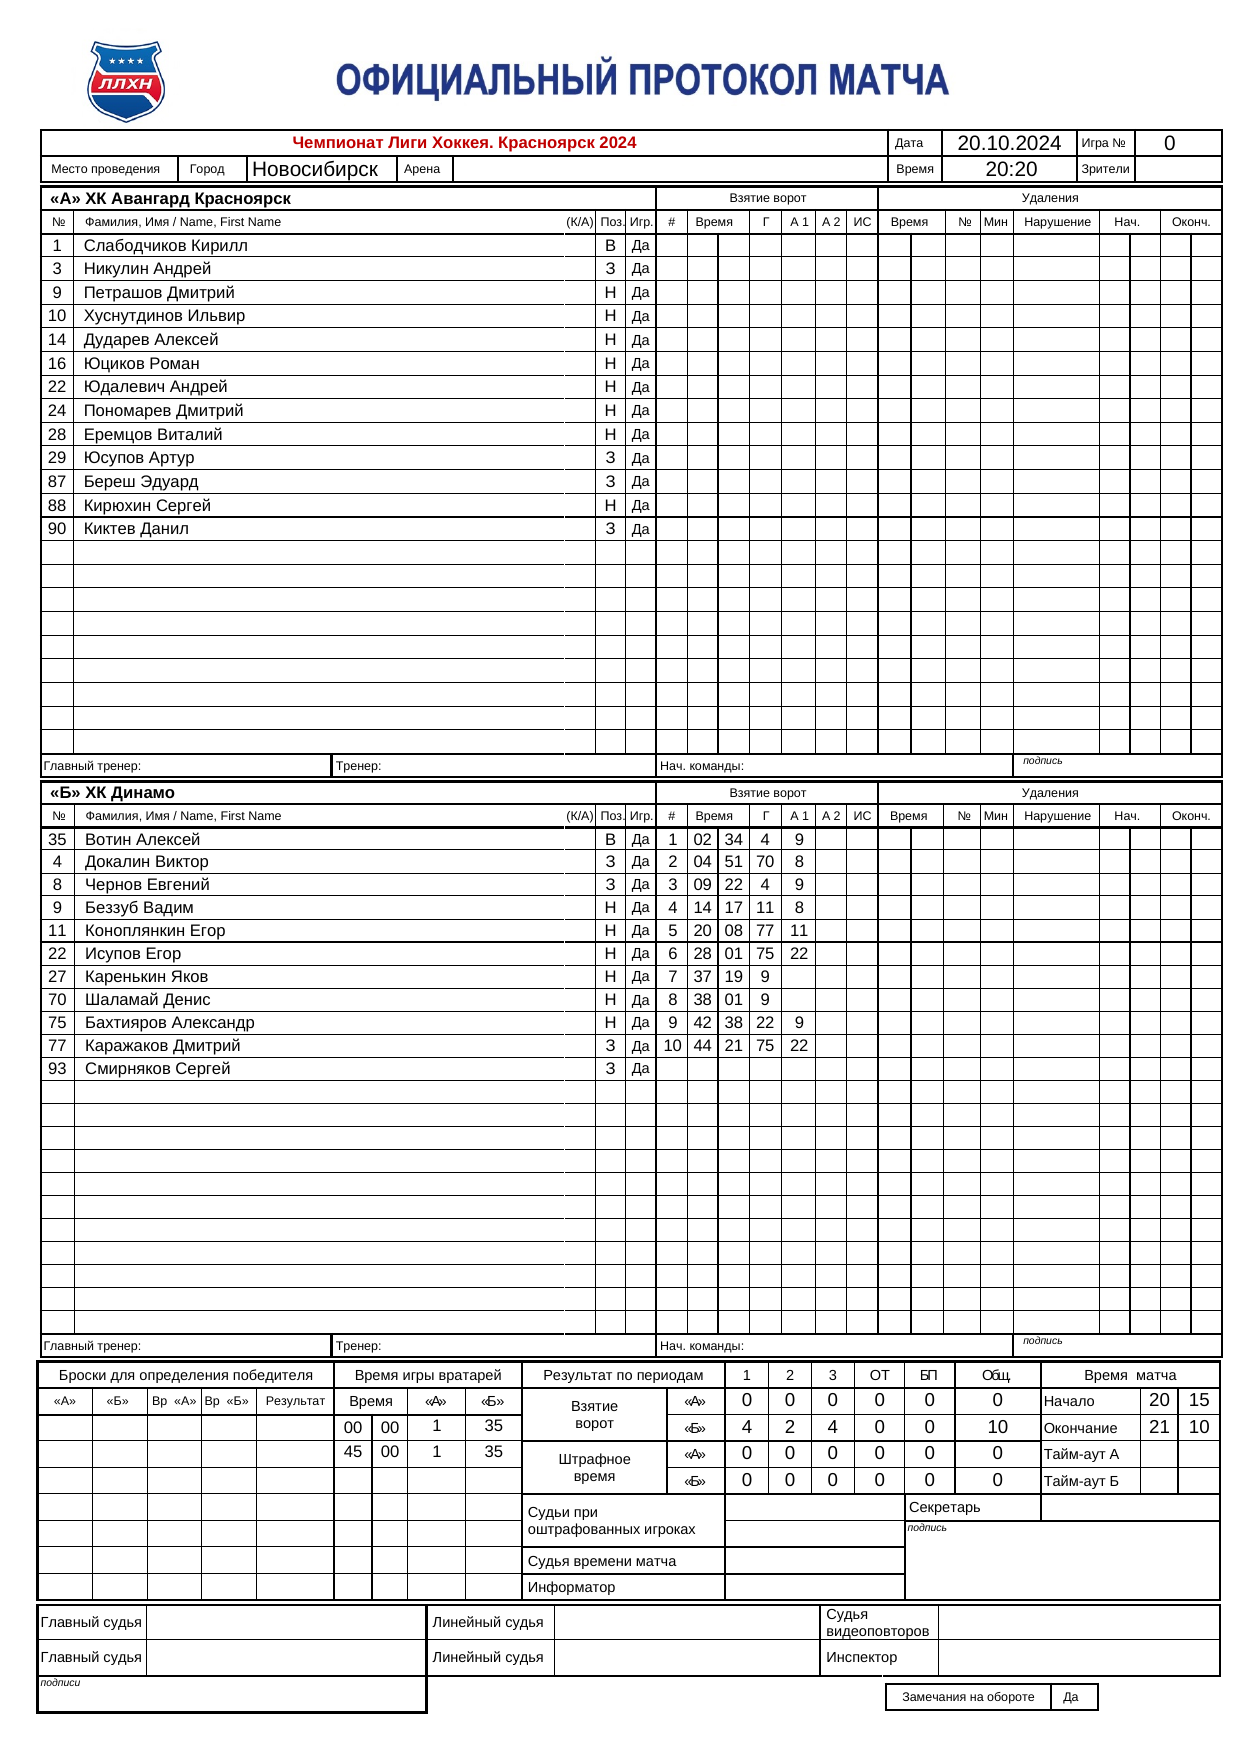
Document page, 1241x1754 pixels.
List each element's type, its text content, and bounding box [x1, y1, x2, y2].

table_cell [719, 1104, 749, 1126]
table_cell [1131, 920, 1160, 941]
table_cell [596, 1288, 625, 1310]
table_cell [1014, 989, 1099, 1011]
table_cell [782, 1127, 815, 1149]
table_cell [981, 541, 1013, 564]
table_cell 35 [466, 1441, 521, 1467]
table_cell [202, 1547, 256, 1573]
table_cell 42 [688, 1012, 717, 1033]
table_cell 11 [782, 920, 815, 941]
table_cell [1131, 896, 1160, 918]
table_cell [816, 612, 846, 634]
table_cell [719, 1081, 749, 1103]
table_cell [42, 1219, 74, 1241]
table_cell [373, 1574, 407, 1599]
table_cell [1192, 966, 1221, 987]
table_cell [750, 352, 781, 374]
table_cell [1100, 1104, 1129, 1126]
table_cell 9 [657, 1012, 687, 1033]
table_cell Взятие ворот [523, 1389, 666, 1440]
table_cell 77 [42, 1035, 74, 1057]
table_cell [657, 541, 687, 564]
table_cell [1014, 1288, 1099, 1310]
table_cell [1100, 352, 1129, 374]
table_cell [879, 1035, 910, 1057]
table_cell [565, 305, 595, 327]
table_cell [879, 1265, 910, 1287]
table_cell [879, 1081, 910, 1103]
table_cell [782, 1288, 815, 1310]
table_cell Новосибирск [248, 157, 396, 181]
table_cell Никулин Андрей [74, 257, 564, 280]
table_cell № [944, 805, 980, 826]
table_cell [944, 1104, 980, 1126]
table_cell [565, 1173, 595, 1195]
table_cell [1131, 829, 1160, 849]
table_cell Время [879, 805, 943, 826]
table_cell [1014, 612, 1099, 634]
table_cell [782, 966, 815, 987]
table_cell [981, 850, 1013, 872]
table_cell [847, 1058, 877, 1079]
table_cell [1014, 1311, 1099, 1333]
table_cell [847, 730, 877, 753]
table_cell 0 [905, 1389, 954, 1413]
table_cell [1100, 235, 1129, 256]
table_cell [42, 1196, 74, 1218]
table_cell 93 [42, 1058, 74, 1079]
table_cell [1100, 612, 1129, 634]
table_cell 0 [812, 1389, 854, 1413]
table_cell 10 [657, 1035, 687, 1057]
table_cell [847, 943, 877, 964]
table_cell [816, 281, 846, 303]
table_cell [719, 470, 749, 493]
table_cell [1100, 829, 1129, 849]
table_cell [626, 1242, 655, 1264]
table_cell [1161, 1104, 1190, 1126]
table_header Время игры вратарей [335, 1363, 521, 1387]
table_cell 4 [657, 896, 687, 918]
table_cell (К/А) [565, 211, 595, 233]
table_cell [1014, 399, 1099, 422]
table_cell [596, 1311, 625, 1333]
table_cell [1014, 896, 1099, 918]
table_cell [1131, 588, 1160, 611]
table_cell [688, 707, 717, 729]
table_cell [750, 1219, 781, 1241]
table_cell [1131, 541, 1160, 564]
table_cell Нарушение [1014, 211, 1099, 233]
table_cell [719, 518, 749, 540]
table_cell 9 [750, 966, 781, 987]
table_cell [1131, 874, 1160, 895]
table_cell [912, 1219, 943, 1241]
table_cell Да [626, 446, 655, 469]
table_cell [782, 1104, 815, 1126]
table_cell [1014, 588, 1099, 611]
table_cell [750, 588, 781, 611]
table_cell Юциков Роман [74, 352, 564, 374]
table_header Удаления [879, 188, 1221, 209]
table_cell [816, 1127, 846, 1149]
table_cell [816, 829, 846, 849]
table_cell [626, 636, 655, 658]
table_cell [1192, 518, 1221, 540]
table_cell [912, 281, 945, 303]
table_cell [847, 989, 877, 1011]
table_cell 8 [782, 896, 815, 918]
table_cell [1131, 1035, 1160, 1057]
table_cell [816, 989, 846, 1011]
table_cell [1014, 1081, 1099, 1103]
table_cell [39, 1521, 92, 1546]
table_cell [93, 1574, 147, 1599]
table_cell Да [626, 423, 655, 445]
table_cell [1161, 874, 1190, 895]
table_cell [93, 1416, 147, 1440]
table_cell [147, 1640, 425, 1675]
table_cell 7 [657, 966, 687, 987]
table_cell [626, 1127, 655, 1149]
table_cell 28 [688, 943, 717, 964]
table_cell [688, 636, 717, 658]
table_cell [74, 683, 564, 706]
table_cell Нач. [1100, 211, 1160, 233]
table_cell [719, 1127, 749, 1149]
table_cell [1192, 257, 1221, 280]
table_cell [782, 989, 815, 1011]
table_cell [688, 1265, 717, 1287]
table_cell Мин [981, 805, 1013, 826]
table_cell [565, 328, 595, 351]
table_cell [847, 683, 877, 706]
table_cell [1100, 1242, 1129, 1264]
table_cell Нач. команды: [657, 1335, 1012, 1356]
table_cell [981, 896, 1013, 918]
table_cell [912, 1242, 943, 1264]
table_cell [42, 565, 73, 587]
table_header Игра № [1078, 131, 1134, 155]
table_cell № [42, 805, 74, 826]
table_cell Тренер: [333, 1335, 655, 1356]
table_cell [944, 943, 980, 964]
table_cell [657, 446, 687, 469]
table_cell [1192, 1104, 1221, 1126]
table_cell [688, 257, 717, 280]
table_cell [454, 157, 887, 181]
table_cell [565, 494, 595, 516]
table_cell [42, 1127, 74, 1149]
table_cell [688, 352, 717, 374]
table_cell [847, 446, 877, 469]
table_cell [750, 1196, 781, 1218]
table_cell 9 [42, 896, 74, 918]
table_cell [816, 1012, 846, 1033]
table_cell Линейный судья [428, 1640, 554, 1675]
table_cell [1131, 707, 1160, 729]
table_cell [596, 1127, 625, 1149]
table_cell [719, 1058, 749, 1079]
table_cell [782, 494, 815, 516]
table_cell [879, 470, 910, 493]
table_cell [816, 1035, 846, 1057]
table_cell А 1 [782, 805, 815, 826]
table_header 2 [769, 1363, 811, 1387]
table_cell [626, 541, 655, 564]
table_cell 2 [657, 850, 687, 872]
table_cell [946, 588, 980, 611]
table_cell [847, 966, 877, 987]
table_cell [912, 1012, 943, 1033]
table_cell [1131, 235, 1160, 256]
table_cell [981, 1058, 1013, 1079]
table_cell Н [596, 896, 625, 918]
table_cell [981, 874, 1013, 895]
table_cell [1161, 1150, 1190, 1172]
table_cell [1131, 1081, 1160, 1103]
table_cell [782, 328, 815, 351]
table_cell Кирюхин Сергей [74, 494, 564, 516]
table_cell 20 [688, 920, 717, 941]
table_cell [1014, 305, 1099, 327]
table_cell [1161, 1242, 1190, 1264]
table_cell 75 [750, 943, 781, 964]
table_cell [782, 707, 815, 729]
table_cell [719, 1311, 749, 1333]
table_cell Да [626, 305, 655, 327]
table_cell 4 [726, 1415, 768, 1440]
table_cell [42, 1242, 74, 1264]
table_cell [565, 989, 595, 1011]
table_cell [912, 612, 945, 634]
table_cell Н [596, 494, 625, 516]
table_cell [847, 1288, 877, 1310]
table_cell Главный судья [39, 1640, 146, 1675]
table_cell [847, 565, 877, 587]
table_cell [1100, 1035, 1129, 1057]
table_cell [912, 707, 945, 729]
table_cell [626, 1173, 655, 1195]
table_cell [1131, 943, 1160, 964]
table_cell [1192, 659, 1221, 682]
table_cell [816, 943, 846, 964]
table_cell [596, 636, 625, 658]
table_cell Да [626, 470, 655, 493]
table_cell 0 [956, 1389, 1040, 1413]
table_cell Н [596, 423, 625, 445]
table_cell Да [626, 399, 655, 422]
table_cell [782, 376, 815, 398]
table_cell Начало [1042, 1389, 1140, 1413]
table_cell [981, 423, 1013, 445]
table_cell Да [626, 874, 655, 895]
table_cell [688, 1311, 717, 1333]
table_cell [565, 920, 595, 941]
table_cell [1192, 612, 1221, 634]
table_cell 29 [42, 446, 73, 469]
table_cell З [596, 874, 625, 895]
table_cell [688, 470, 717, 493]
table_cell [981, 920, 1013, 941]
table_header 3 [812, 1363, 854, 1387]
table_cell Да [626, 1035, 655, 1057]
table_cell 20 [1141, 1389, 1177, 1413]
table_cell [944, 1127, 980, 1149]
table_cell [782, 612, 815, 634]
table_cell [847, 257, 877, 280]
table_cell [944, 1311, 980, 1333]
table_cell [946, 659, 980, 682]
table_cell [816, 352, 846, 374]
table_cell [879, 541, 910, 564]
table_cell Беззуб Вадим [75, 896, 564, 918]
table_cell [912, 1265, 943, 1287]
table_cell [657, 1127, 687, 1149]
table_cell [1100, 376, 1129, 398]
table_cell [75, 1104, 564, 1126]
table_cell Коноплянкин Егор [75, 920, 564, 941]
table_cell [879, 1288, 910, 1310]
table_cell Да [626, 518, 655, 540]
table_cell 88 [42, 494, 73, 516]
table_cell [816, 730, 846, 753]
table_cell Бахтияров Александр [75, 1012, 564, 1033]
table_header Да [1052, 1685, 1097, 1709]
table_cell [39, 1416, 92, 1440]
table_cell [1141, 1468, 1177, 1493]
table_cell [981, 399, 1013, 422]
table_cell [42, 659, 73, 682]
table_cell [981, 829, 1013, 849]
table_cell [726, 1548, 904, 1573]
table_cell [912, 943, 943, 964]
table_cell Оконч. [1161, 805, 1221, 826]
table_cell [565, 399, 595, 422]
table_cell [944, 1288, 980, 1310]
table_cell [75, 1288, 564, 1310]
table_cell [782, 257, 815, 280]
table_cell Н [596, 352, 625, 374]
table_cell [782, 659, 815, 682]
table_header Время матча [1042, 1363, 1219, 1387]
table_cell [847, 1173, 877, 1195]
table_cell [657, 235, 687, 256]
table_cell [946, 612, 980, 634]
table_cell [946, 707, 980, 729]
table_cell [944, 1150, 980, 1172]
table_cell В [596, 829, 625, 849]
table_cell [657, 730, 687, 753]
table_cell [912, 1104, 943, 1126]
table_header Общ. [956, 1363, 1040, 1387]
table_cell 01 [719, 989, 749, 1011]
table_cell [726, 1521, 904, 1546]
table_cell [1100, 874, 1129, 895]
table_cell [565, 707, 595, 729]
table_cell [148, 1547, 201, 1573]
table_cell [981, 707, 1013, 729]
table_cell Исупов Егор [75, 943, 564, 964]
table_cell Хуснутдинов Ильвир [74, 305, 564, 327]
table_cell [750, 565, 781, 587]
table_cell [257, 1494, 333, 1520]
table_cell «Б» [668, 1468, 724, 1493]
table_cell [1100, 707, 1129, 729]
table_cell [879, 352, 910, 374]
table_cell Нач. команды: [657, 755, 1012, 776]
table_cell Каражаков Дмитрий [75, 1035, 564, 1057]
table_cell [1161, 235, 1190, 256]
table_cell Да [626, 920, 655, 941]
table_cell [1192, 850, 1221, 872]
table_cell [1131, 683, 1160, 706]
table_cell [657, 636, 687, 658]
table_cell [257, 1416, 333, 1440]
table_cell [565, 896, 595, 918]
table_cell [782, 470, 815, 493]
table_cell [565, 446, 595, 469]
table_cell [981, 1311, 1013, 1333]
table_cell 1 [42, 235, 73, 256]
table_cell Вр «А» [148, 1389, 201, 1413]
table_cell 6 [657, 943, 687, 964]
table_cell [946, 352, 980, 374]
table_cell [816, 1173, 846, 1195]
table_cell Да [626, 235, 655, 256]
table_cell [816, 1311, 846, 1333]
table_cell [946, 328, 980, 351]
table_cell 22 [782, 1035, 815, 1057]
table_cell 11 [42, 920, 74, 941]
table_cell [42, 588, 73, 611]
table_cell [816, 565, 846, 587]
table_cell Время [688, 805, 749, 826]
table_cell [981, 1035, 1013, 1057]
table_cell 0 [726, 1468, 768, 1493]
table_cell [1100, 423, 1129, 445]
table_cell [1014, 328, 1099, 351]
table_cell [879, 989, 910, 1011]
table_cell [1100, 659, 1129, 682]
table_cell [596, 659, 625, 682]
table_cell Н [596, 1012, 625, 1033]
table_cell [1100, 588, 1129, 611]
table_cell [1192, 636, 1221, 658]
table_cell Да [626, 257, 655, 280]
table_cell [42, 707, 73, 729]
table_cell [148, 1521, 201, 1546]
table_cell Игр. [626, 211, 655, 233]
table_cell [1014, 541, 1099, 564]
table_cell [626, 730, 655, 753]
table_cell [912, 659, 945, 682]
table_header «А» ХК Авангард Красноярск [42, 188, 655, 209]
table_cell [946, 565, 980, 587]
table_cell Н [596, 281, 625, 303]
table_cell Окончание [1042, 1415, 1140, 1440]
table_cell [1131, 1150, 1160, 1172]
table_cell [1014, 1035, 1099, 1057]
table_cell 8 [657, 989, 687, 1011]
table_cell [1161, 850, 1190, 872]
table_cell [981, 1219, 1013, 1241]
table_cell (К/А) [565, 805, 595, 826]
table_cell 04 [688, 850, 717, 872]
table_cell [1161, 399, 1190, 422]
table_cell [912, 257, 945, 280]
table_cell [719, 1196, 749, 1218]
table_cell А 2 [816, 211, 846, 233]
table_cell [1100, 446, 1129, 469]
table_cell [912, 1035, 943, 1057]
table_cell [944, 966, 980, 987]
table_cell [1161, 920, 1190, 941]
table_cell [1192, 943, 1221, 964]
table_cell [719, 541, 749, 564]
table_cell [719, 257, 749, 280]
table_cell [657, 1196, 687, 1218]
table_cell 0 [769, 1442, 811, 1467]
table_cell [688, 683, 717, 706]
table_cell [1161, 943, 1190, 964]
table_cell [596, 1081, 625, 1103]
table_cell [39, 1468, 92, 1493]
table_cell [1100, 989, 1129, 1011]
table_cell [657, 1173, 687, 1195]
table_cell [335, 1494, 371, 1520]
table_cell [847, 541, 877, 564]
table_cell подпись [1014, 1335, 1221, 1356]
table_cell [879, 518, 910, 540]
table_cell [782, 1081, 815, 1103]
table_cell [565, 423, 595, 445]
table_cell [946, 518, 980, 540]
table_cell [879, 1058, 910, 1079]
table_cell [1131, 1058, 1160, 1079]
table_cell 00 [373, 1441, 407, 1467]
table_cell [688, 1196, 717, 1218]
table_cell [1100, 850, 1129, 872]
table_cell [1131, 1196, 1160, 1218]
table_cell [944, 1173, 980, 1195]
table_cell подпись [906, 1522, 1219, 1599]
table_cell Пономарев Дмитрий [74, 399, 564, 422]
table_cell [1100, 470, 1129, 493]
table_cell [816, 494, 846, 516]
table_cell [816, 966, 846, 987]
table_cell Штрафное время [523, 1442, 666, 1493]
table_cell Поз. [596, 211, 625, 233]
table_cell Результат [257, 1389, 333, 1413]
table_cell Да [626, 1012, 655, 1033]
table_cell [688, 305, 717, 327]
table_cell [202, 1494, 256, 1520]
table_cell [565, 352, 595, 374]
table_cell [565, 1196, 595, 1218]
table_cell [719, 659, 749, 682]
table_cell [1014, 446, 1099, 469]
table_cell [1100, 943, 1129, 964]
table_cell Шаламай Денис [75, 989, 564, 1011]
table_cell [847, 1035, 877, 1057]
table_cell 4 [42, 850, 74, 872]
table_cell З [596, 518, 625, 540]
table_cell [750, 707, 781, 729]
table_cell [1161, 541, 1190, 564]
table_cell [719, 612, 749, 634]
table_cell [750, 376, 781, 398]
table_cell [93, 1521, 147, 1546]
table_cell [1192, 920, 1221, 941]
table_cell [1161, 636, 1190, 658]
table_cell Петрашов Дмитрий [74, 281, 564, 303]
table_cell [657, 565, 687, 587]
table_cell [946, 730, 980, 753]
table_cell [688, 1219, 717, 1241]
table_cell [1014, 966, 1099, 987]
table_cell [466, 1521, 521, 1546]
table_cell [1161, 305, 1190, 327]
table_cell [816, 896, 846, 918]
table_cell [688, 730, 717, 753]
table_cell [1161, 1311, 1190, 1333]
table_cell [750, 1081, 781, 1103]
table_cell 4 [750, 874, 781, 895]
table_cell [981, 1242, 1013, 1264]
table_cell [879, 896, 910, 918]
table_cell [816, 850, 846, 872]
table_cell Фамилия, Имя / Name, First Name [75, 805, 565, 826]
table_cell [1131, 989, 1160, 1011]
table_header 1 [726, 1363, 768, 1387]
table_cell [688, 612, 717, 634]
table_cell [879, 1196, 910, 1218]
table_header 0 [1136, 131, 1221, 155]
table_cell [565, 588, 595, 611]
table_cell [626, 659, 655, 682]
table_cell [939, 1606, 1219, 1639]
table_cell [879, 1173, 910, 1195]
table_cell [75, 1081, 564, 1103]
table_cell Н [596, 966, 625, 987]
table_cell [1131, 850, 1160, 872]
table_cell [816, 1150, 846, 1172]
table_cell [946, 281, 980, 303]
table_cell [1192, 1242, 1221, 1264]
table_cell [1100, 1265, 1129, 1287]
table_cell [466, 1547, 521, 1573]
table_cell [657, 1058, 687, 1079]
table_cell [879, 1219, 910, 1241]
table_cell [879, 850, 910, 872]
table_cell [1131, 518, 1160, 540]
table_cell [1192, 1219, 1221, 1241]
table_cell [981, 612, 1013, 634]
table_cell [1161, 707, 1190, 729]
table_cell [816, 707, 846, 729]
table_cell [1131, 305, 1160, 327]
table_cell [657, 1242, 687, 1264]
table_cell Информатор [523, 1575, 724, 1599]
picture [5, 28, 1179, 129]
table_cell [1014, 1265, 1099, 1287]
table_cell [1192, 565, 1221, 587]
table_cell [93, 1547, 147, 1573]
table_cell [39, 1494, 92, 1520]
table_cell [879, 1311, 910, 1333]
table_cell [657, 1311, 687, 1333]
table_cell [782, 636, 815, 658]
table_cell [1161, 281, 1190, 303]
table_cell 0 [855, 1468, 904, 1493]
table_cell [688, 281, 717, 303]
table_cell [816, 446, 846, 469]
table_cell [657, 494, 687, 516]
table_cell [1131, 376, 1160, 398]
table_cell [657, 1265, 687, 1287]
table_cell [816, 683, 846, 706]
table_cell [39, 1547, 92, 1573]
table_cell 0 [855, 1442, 904, 1467]
table_cell [1100, 399, 1129, 422]
table_cell [750, 1127, 781, 1149]
table_cell [1161, 829, 1190, 849]
table_cell [93, 1441, 147, 1467]
table_cell [1131, 470, 1160, 493]
table_cell [847, 328, 877, 351]
table_cell [657, 376, 687, 398]
table_cell [565, 659, 595, 682]
table_cell [1192, 1012, 1221, 1033]
table_cell [879, 1242, 910, 1264]
table_cell [816, 1104, 846, 1126]
table_cell [1100, 1173, 1129, 1195]
table_cell [816, 636, 846, 658]
table_cell [1014, 1127, 1099, 1149]
table_cell Да [626, 943, 655, 964]
table_cell 0 [769, 1389, 811, 1413]
table_cell [981, 446, 1013, 469]
table_cell [782, 1219, 815, 1241]
table_cell [816, 659, 846, 682]
table_cell [93, 1494, 147, 1520]
table_cell 22 [42, 376, 73, 398]
table_cell Киктев Данил [74, 518, 564, 540]
table_cell [944, 896, 980, 918]
table_cell [1179, 1468, 1219, 1493]
table_cell [596, 1104, 625, 1126]
table_cell [847, 1219, 877, 1241]
table_header «Б» ХК Динамо [42, 783, 655, 803]
table_cell 35 [42, 829, 74, 849]
table_cell [750, 683, 781, 706]
table_cell [257, 1441, 333, 1467]
table_cell 14 [42, 328, 73, 351]
table_cell [1014, 1242, 1099, 1264]
table_cell [912, 235, 945, 256]
table_cell [1014, 636, 1099, 658]
table_cell [719, 588, 749, 611]
table_cell подпись [1014, 755, 1221, 776]
table_cell [42, 1311, 74, 1333]
table_cell [565, 1288, 595, 1310]
table_cell [688, 518, 717, 540]
table_cell [981, 1081, 1013, 1103]
table_cell [879, 966, 910, 987]
table_cell [1099, 1682, 1220, 1711]
table_cell [74, 659, 564, 682]
table_cell З [596, 850, 625, 872]
table_cell 15 [1179, 1389, 1219, 1413]
table_cell [816, 1288, 846, 1310]
table_cell [1100, 257, 1129, 280]
table_cell 1 [408, 1416, 465, 1440]
table_cell [42, 636, 73, 658]
table_cell [657, 328, 687, 351]
table_cell [565, 829, 595, 849]
table_cell [946, 423, 980, 445]
table_cell [565, 730, 595, 753]
table_cell 45 [335, 1441, 371, 1467]
table_cell [1014, 1058, 1099, 1079]
table_cell [335, 1547, 371, 1573]
table_cell Каренькин Яков [75, 966, 564, 987]
table_cell [1161, 612, 1190, 634]
table_cell [657, 707, 687, 729]
table_header ОТ [855, 1363, 904, 1387]
table_cell [626, 1104, 655, 1126]
table_cell [688, 1150, 717, 1172]
table_cell [750, 1265, 781, 1287]
table_cell [912, 1058, 943, 1079]
table_cell [555, 1606, 819, 1639]
table_cell [981, 659, 1013, 682]
table_cell А 2 [816, 805, 846, 826]
table_cell [1161, 1058, 1190, 1079]
table_cell Да [626, 966, 655, 987]
table_cell [912, 920, 943, 941]
table_cell 0 [956, 1442, 1040, 1467]
table_cell [847, 707, 877, 729]
table_cell [1192, 494, 1221, 516]
table_cell [879, 874, 910, 895]
table_cell [565, 1242, 595, 1264]
table_cell [688, 328, 717, 351]
table_cell [912, 966, 943, 987]
table_cell 0 [812, 1468, 854, 1493]
table_cell 9 [42, 281, 73, 303]
table_cell [1179, 1441, 1219, 1467]
table_cell [912, 730, 945, 753]
table_cell [879, 920, 910, 941]
table_cell [1131, 494, 1160, 516]
table_cell 8 [782, 850, 815, 872]
table_cell [1014, 1012, 1099, 1033]
table_cell [39, 1574, 92, 1599]
table_cell [1131, 446, 1160, 469]
table_cell [1192, 305, 1221, 327]
table_cell [944, 1081, 980, 1103]
table_cell Место проведения [42, 157, 177, 181]
table_cell подписи [39, 1677, 425, 1711]
table_cell Время [889, 157, 941, 181]
table_cell 28 [42, 423, 73, 445]
table_cell 90 [42, 518, 73, 540]
table_cell Игр. [626, 805, 655, 826]
table_cell Да [626, 850, 655, 872]
table_cell [912, 352, 945, 374]
table_cell [1100, 1196, 1129, 1218]
table_cell 5 [657, 920, 687, 941]
table_cell Да [626, 1058, 655, 1079]
table_cell [1161, 683, 1190, 706]
table_cell [719, 1242, 749, 1264]
table_cell [981, 1012, 1013, 1033]
table_cell [1100, 1058, 1129, 1079]
table_cell [335, 1574, 371, 1599]
table_cell [847, 588, 877, 611]
table_cell [1100, 1219, 1129, 1241]
table_cell [657, 470, 687, 493]
table_cell 44 [688, 1035, 717, 1057]
table_cell [719, 707, 749, 729]
table_cell [1161, 470, 1190, 493]
table_cell [847, 829, 877, 849]
table_cell [688, 1058, 717, 1079]
table_cell [719, 1288, 749, 1310]
table_cell [946, 683, 980, 706]
table_cell [1014, 1173, 1099, 1195]
table_cell [939, 1640, 1219, 1675]
table_cell [816, 1196, 846, 1218]
table_cell [750, 305, 781, 327]
table_cell [1131, 1012, 1160, 1033]
table_cell [1192, 829, 1221, 849]
table_cell ИС [847, 805, 877, 826]
table_cell 21 [1141, 1415, 1177, 1440]
table_cell [726, 1495, 904, 1520]
table_cell [1136, 157, 1221, 181]
table_cell [428, 1677, 882, 1711]
table_cell [626, 612, 655, 634]
table_cell # [657, 211, 687, 233]
table_cell 1 [408, 1441, 465, 1467]
table_cell 01 [719, 943, 749, 964]
table_cell [596, 1196, 625, 1218]
table_cell [565, 943, 595, 964]
table_cell [147, 1606, 425, 1639]
table_cell [657, 352, 687, 374]
table_cell Г [750, 211, 781, 233]
table_cell [879, 235, 910, 256]
table_cell [1014, 707, 1099, 729]
table_cell [565, 1012, 595, 1033]
table_cell [1161, 446, 1190, 469]
table_cell [408, 1494, 465, 1520]
table_cell [981, 281, 1013, 303]
table_cell [981, 943, 1013, 964]
table_cell [1100, 636, 1129, 658]
table_cell [1100, 1311, 1129, 1333]
table_cell [847, 1012, 877, 1033]
table_cell [373, 1468, 407, 1493]
table_cell [981, 328, 1013, 351]
table_cell [688, 446, 717, 469]
table_cell [782, 518, 815, 540]
table_cell [1100, 565, 1129, 587]
table_cell Вотин Алексей [75, 829, 564, 849]
table_cell [466, 1468, 521, 1493]
table_cell [1192, 683, 1221, 706]
table_cell [981, 966, 1013, 987]
table_cell [1131, 1265, 1160, 1287]
table_cell [981, 636, 1013, 658]
table_cell [1100, 494, 1129, 516]
table_cell Секретарь [906, 1495, 1040, 1520]
table_cell [912, 874, 943, 895]
table_cell 08 [719, 920, 749, 941]
table_cell [847, 399, 877, 422]
table_cell «Б » [466, 1389, 521, 1413]
table_cell [719, 636, 749, 658]
table_cell [750, 423, 781, 445]
table_cell [596, 541, 625, 564]
table_cell Оконч. [1161, 211, 1221, 233]
table_cell [1014, 829, 1099, 849]
table_cell [1131, 399, 1160, 422]
table_cell 21 [719, 1035, 749, 1057]
table_cell № [42, 211, 73, 233]
table_cell [879, 636, 910, 658]
table_cell А 1 [782, 211, 815, 233]
table_cell [148, 1574, 201, 1599]
table_cell [565, 1265, 595, 1287]
table_cell [1161, 588, 1190, 611]
table_cell 19 [719, 966, 749, 987]
table_cell 0 [812, 1442, 854, 1467]
table_cell Смирняков Сергей [75, 1058, 564, 1079]
table_cell [1192, 730, 1221, 753]
table_cell [74, 541, 564, 564]
table_cell [782, 352, 815, 374]
table_cell [782, 1265, 815, 1287]
table_cell Г [750, 805, 781, 826]
table_cell [408, 1521, 465, 1546]
table_cell 11 [750, 896, 781, 918]
table_cell 10 [1179, 1415, 1219, 1440]
table_cell [782, 565, 815, 587]
table_cell [565, 850, 595, 872]
table_cell [719, 281, 749, 303]
table_cell [688, 588, 717, 611]
table_cell [1100, 1150, 1129, 1172]
table_cell [981, 494, 1013, 516]
table_cell 9 [750, 989, 781, 1011]
table_cell [1100, 281, 1129, 303]
table_cell [879, 707, 910, 729]
table_cell 4 [812, 1415, 854, 1440]
table_cell Время [879, 211, 945, 233]
table_cell [688, 1104, 717, 1126]
table_cell Судья времени матча [523, 1548, 724, 1573]
table_cell [816, 1081, 846, 1103]
table_cell [1014, 470, 1099, 493]
table_cell [1014, 235, 1099, 256]
table_cell [596, 1265, 625, 1287]
table_cell [726, 1575, 904, 1599]
table_cell [626, 1150, 655, 1172]
table_cell 22 [719, 874, 749, 895]
table_cell [816, 1242, 846, 1264]
table_cell [719, 1265, 749, 1287]
table_cell Да [626, 352, 655, 374]
table_cell [912, 518, 945, 540]
table_cell [944, 1012, 980, 1033]
table_cell [565, 1081, 595, 1103]
table_cell [1014, 518, 1099, 540]
table_cell 22 [782, 943, 815, 964]
table_cell [816, 518, 846, 540]
table_cell № [946, 211, 980, 233]
table_cell [1192, 1311, 1221, 1333]
table_cell [1131, 1173, 1160, 1195]
table_cell [946, 376, 980, 398]
table_cell [565, 966, 595, 987]
table_cell [657, 257, 687, 280]
table_cell [1131, 1104, 1160, 1126]
table_header Взятие ворот [657, 783, 877, 803]
table_cell [1014, 850, 1099, 872]
table_cell «А» [668, 1442, 724, 1467]
table_cell Зрители [1078, 157, 1134, 181]
table_cell [1014, 1219, 1099, 1241]
table_cell 70 [42, 989, 74, 1011]
table_cell [596, 565, 625, 587]
table_cell 37 [688, 966, 717, 987]
table_cell [1192, 446, 1221, 469]
table_cell [1161, 1196, 1190, 1218]
table_cell [981, 1196, 1013, 1218]
table_cell Нарушение [1014, 805, 1099, 826]
table_cell [981, 305, 1013, 327]
table_cell [1014, 257, 1099, 280]
table_cell [719, 494, 749, 516]
table_cell [1014, 943, 1099, 964]
table_cell [750, 659, 781, 682]
table_cell [946, 257, 980, 280]
table_cell [1131, 636, 1160, 658]
table_cell [719, 305, 749, 327]
table_cell [626, 1288, 655, 1310]
table_cell [719, 352, 749, 374]
table_cell [750, 235, 781, 256]
table_cell [750, 446, 781, 469]
table_cell [981, 376, 1013, 398]
table_cell 0 [855, 1415, 904, 1440]
table_cell [750, 1104, 781, 1126]
table_cell [565, 683, 595, 706]
table_cell [1100, 328, 1129, 351]
table_cell [816, 920, 846, 941]
table_cell [565, 1058, 595, 1079]
table_header Удаления [879, 783, 1221, 803]
table_cell [1192, 707, 1221, 729]
table_cell [879, 494, 910, 516]
table_cell [1161, 896, 1190, 918]
table_cell [879, 612, 910, 634]
table_cell [1161, 565, 1190, 587]
table_cell [912, 328, 945, 351]
table_cell [42, 1173, 74, 1195]
table_cell [944, 1196, 980, 1218]
table_cell [565, 1035, 595, 1057]
table_cell [1192, 541, 1221, 564]
table_cell [565, 565, 595, 587]
table_cell [912, 565, 945, 587]
table_cell [565, 470, 595, 493]
table_cell [1014, 920, 1099, 941]
table_cell [657, 1150, 687, 1172]
table_cell [596, 1173, 625, 1195]
table_cell [565, 281, 595, 303]
table_cell [1161, 494, 1190, 516]
table_cell [981, 1288, 1013, 1310]
table_cell [782, 281, 815, 303]
table_cell [565, 636, 595, 658]
table_cell [1192, 376, 1221, 398]
table_cell [565, 541, 595, 564]
table_cell [565, 612, 595, 634]
table_cell Линейный судья [428, 1606, 554, 1639]
table_cell [75, 1173, 564, 1195]
table_cell [565, 1311, 595, 1333]
table_cell [847, 305, 877, 327]
table_cell [657, 659, 687, 682]
table_header Броски для определения победителя [39, 1363, 333, 1387]
table_cell [946, 636, 980, 658]
table_cell 10 [42, 305, 73, 327]
table_cell [596, 707, 625, 729]
table_cell Да [626, 328, 655, 351]
table_cell [148, 1468, 201, 1493]
table_cell [1014, 683, 1099, 706]
table_cell [816, 874, 846, 895]
table_cell [912, 989, 943, 1011]
table_cell [847, 376, 877, 398]
table_cell [1161, 423, 1190, 445]
table_cell [750, 399, 781, 422]
table_cell Н [596, 328, 625, 351]
table_cell [879, 423, 910, 445]
table_cell Поз. [596, 805, 625, 826]
table_cell 70 [750, 850, 781, 872]
table_cell [750, 281, 781, 303]
table_cell Да [626, 896, 655, 918]
table_cell [93, 1468, 147, 1493]
table_cell [39, 1441, 92, 1467]
table_cell 9 [782, 874, 815, 895]
table_cell [912, 1081, 943, 1103]
table_cell [466, 1574, 521, 1599]
table_cell [257, 1521, 333, 1546]
table_cell [42, 1081, 74, 1103]
table_cell [657, 612, 687, 634]
table_cell [912, 683, 945, 706]
table_cell 3 [657, 874, 687, 895]
table_cell 9 [782, 829, 815, 849]
table_cell [981, 588, 1013, 611]
table_cell [626, 1196, 655, 1218]
table_cell [408, 1574, 465, 1599]
table_cell 0 [956, 1468, 1040, 1493]
table_cell [657, 281, 687, 303]
table_cell [42, 1288, 74, 1310]
table_cell [847, 874, 877, 895]
table_cell [912, 1173, 943, 1195]
table_cell [626, 1265, 655, 1287]
table_cell [1014, 494, 1099, 516]
table_cell [626, 1219, 655, 1241]
table_cell [981, 470, 1013, 493]
table_cell Главный тренер: [42, 755, 330, 776]
table_cell 20:20 [943, 157, 1076, 181]
table_cell Тайм-аут Б [1042, 1468, 1140, 1493]
table_cell [981, 1150, 1013, 1172]
table_cell Н [596, 943, 625, 964]
table_cell [1192, 470, 1221, 493]
table_cell [1014, 376, 1099, 398]
table_cell [202, 1574, 256, 1599]
table_cell [1192, 235, 1221, 256]
table_cell [1161, 1219, 1190, 1241]
table_cell [1100, 920, 1129, 941]
table_cell [912, 1196, 943, 1218]
table_cell [816, 541, 846, 564]
table_cell [847, 518, 877, 540]
table_header Замечания на обороте [887, 1685, 1050, 1709]
table_cell [912, 470, 945, 493]
table_cell [75, 1219, 564, 1241]
table_cell [1131, 1242, 1160, 1264]
table_cell Инспектор [821, 1640, 938, 1675]
table_cell [981, 1104, 1013, 1126]
table_cell [879, 1127, 910, 1149]
table_cell Докалин Виктор [75, 850, 564, 872]
table_cell [719, 565, 749, 587]
table_cell [750, 1150, 781, 1172]
table_cell [1192, 896, 1221, 918]
table_cell [879, 1104, 910, 1126]
table_cell [75, 1196, 564, 1218]
table_cell Время [688, 211, 749, 233]
table_cell [750, 1173, 781, 1195]
table_cell [657, 305, 687, 327]
table_cell [782, 1173, 815, 1195]
table_cell [1131, 966, 1160, 987]
table_cell [1042, 1495, 1219, 1520]
table_header Результат по периодам [523, 1363, 724, 1387]
table_cell [944, 829, 980, 849]
table_cell [719, 235, 749, 256]
table_cell [750, 518, 781, 540]
table_cell [688, 399, 717, 422]
table_cell [847, 612, 877, 634]
table_cell В [596, 235, 625, 256]
table_cell [912, 305, 945, 327]
table_cell Тайм-аут А [1042, 1441, 1140, 1467]
table_cell [719, 446, 749, 469]
table_cell [626, 707, 655, 729]
table_cell [782, 1058, 815, 1079]
table_cell [1192, 328, 1221, 351]
table_cell [1131, 423, 1160, 445]
table_cell [1014, 281, 1099, 303]
table_cell [912, 399, 945, 422]
table_cell [847, 281, 877, 303]
table_cell [847, 920, 877, 941]
table_cell [1192, 874, 1221, 895]
table_cell Н [596, 989, 625, 1011]
table_cell [1131, 281, 1160, 303]
table_cell [335, 1468, 371, 1493]
table_cell [1100, 1288, 1129, 1310]
table_cell Судьи при оштрафованных игроках [523, 1495, 724, 1546]
table_cell [719, 730, 749, 753]
table_cell [1131, 257, 1160, 280]
table_cell [782, 446, 815, 469]
table_cell Дударев Алексей [74, 328, 564, 351]
table_cell 0 [905, 1442, 954, 1467]
table_cell [565, 1219, 595, 1241]
table_cell [847, 1196, 877, 1218]
table_cell [981, 730, 1013, 753]
table_cell 34 [719, 829, 749, 849]
table_cell [688, 235, 717, 256]
table_cell «Б» [93, 1389, 147, 1413]
table_cell Чернов Евгений [75, 874, 564, 895]
table_cell [1014, 352, 1099, 374]
table_cell [657, 588, 687, 611]
table_cell Н [596, 920, 625, 941]
table_cell [42, 730, 73, 753]
table_cell [1192, 352, 1221, 374]
table_cell [408, 1468, 465, 1493]
table_cell [981, 235, 1013, 256]
table_cell [1192, 1173, 1221, 1195]
table_cell 75 [750, 1035, 781, 1057]
table_cell [596, 1219, 625, 1241]
table_cell [847, 636, 877, 658]
table_cell [1100, 518, 1129, 540]
table_cell 1 [657, 829, 687, 849]
table_cell [1014, 730, 1099, 753]
table_cell [719, 1150, 749, 1172]
table_cell [1161, 1035, 1190, 1057]
table_cell [782, 683, 815, 706]
table_cell [750, 636, 781, 658]
table_cell [1100, 1012, 1129, 1033]
table_cell [257, 1574, 333, 1599]
table_cell [1100, 896, 1129, 918]
table_cell «А» [39, 1389, 92, 1413]
table_cell [596, 612, 625, 634]
table_cell 17 [719, 896, 749, 918]
table_cell [912, 636, 945, 658]
table_cell [944, 874, 980, 895]
table_cell [847, 1150, 877, 1172]
table_cell [879, 565, 910, 587]
table_cell [1161, 257, 1190, 280]
table_cell «А» [408, 1389, 465, 1413]
table_cell [42, 683, 73, 706]
table_cell [1192, 1035, 1221, 1057]
table_cell [657, 1219, 687, 1241]
table_cell 77 [750, 920, 781, 941]
table_cell [782, 1196, 815, 1218]
table_cell [847, 235, 877, 256]
table_cell [75, 1311, 564, 1333]
table_cell [944, 989, 980, 1011]
table_cell [782, 399, 815, 422]
table_cell 87 [42, 470, 73, 493]
table_cell [816, 376, 846, 398]
table_cell [202, 1521, 256, 1546]
table_cell [912, 446, 945, 469]
table_cell [42, 612, 73, 634]
table_cell Слабодчиков Кирилл [74, 235, 564, 256]
table_cell Тренер: [333, 755, 655, 776]
table_cell [688, 541, 717, 564]
table_cell [879, 1012, 910, 1033]
table_cell [981, 565, 1013, 587]
table_cell 0 [855, 1389, 904, 1413]
table_cell [879, 399, 910, 422]
table_cell [373, 1494, 407, 1520]
table_cell Н [596, 376, 625, 398]
table_cell [565, 1104, 595, 1126]
table_cell 02 [688, 829, 717, 849]
table_cell [1131, 352, 1160, 374]
table_cell З [596, 1058, 625, 1079]
table_cell [879, 943, 910, 964]
table_cell Да [626, 376, 655, 398]
table_cell З [596, 470, 625, 493]
table_cell Юдалевич Андрей [74, 376, 564, 398]
table_cell Мин [981, 211, 1013, 233]
table_cell 35 [466, 1416, 521, 1440]
table_cell 16 [42, 352, 73, 374]
table_cell [981, 1127, 1013, 1149]
table_cell [782, 1242, 815, 1264]
table_cell [912, 541, 945, 564]
table_cell [816, 235, 846, 256]
table_cell [565, 1150, 595, 1172]
table_cell [626, 588, 655, 611]
table_cell 24 [42, 399, 73, 422]
table_cell [1161, 1173, 1190, 1195]
table_cell 22 [42, 943, 74, 964]
table_cell [719, 376, 749, 398]
table_cell [74, 612, 564, 634]
table_cell [657, 1104, 687, 1126]
table_cell [1100, 1081, 1129, 1103]
table_cell [1161, 1265, 1190, 1287]
table_cell [879, 257, 910, 280]
table_cell 22 [750, 1012, 781, 1033]
table_cell [1161, 730, 1190, 753]
table_cell [816, 1265, 846, 1287]
table_cell [847, 659, 877, 682]
table_cell [946, 305, 980, 327]
table_cell Еремцов Виталий [74, 423, 564, 445]
table_cell Главный судья [39, 1606, 146, 1639]
table_cell [879, 281, 910, 303]
table_cell [847, 1265, 877, 1287]
table_cell [750, 1288, 781, 1310]
table_cell [1100, 966, 1129, 987]
table_cell [1131, 1127, 1160, 1149]
table_cell [148, 1441, 201, 1467]
table_cell [1100, 305, 1129, 327]
table_cell 27 [42, 966, 74, 987]
table_cell [816, 399, 846, 422]
table_cell 9 [782, 1012, 815, 1033]
table_cell [74, 636, 564, 658]
table_cell [944, 1219, 980, 1241]
table_cell Главный тренер: [42, 1335, 330, 1356]
table_cell [1192, 423, 1221, 445]
table_cell [1192, 1081, 1221, 1103]
table_cell [42, 541, 73, 564]
table_cell [688, 1288, 717, 1310]
table_cell 75 [42, 1012, 74, 1033]
table_cell [1131, 1219, 1160, 1241]
table_cell [202, 1441, 256, 1467]
table_cell [1100, 1127, 1129, 1149]
table_cell 09 [688, 874, 717, 895]
table_cell [1161, 1288, 1190, 1310]
table_cell [202, 1468, 256, 1493]
table_cell [1161, 376, 1190, 398]
table_cell [944, 850, 980, 872]
table_cell [148, 1494, 201, 1520]
table_cell [750, 541, 781, 564]
table_cell [75, 1150, 564, 1172]
table_cell [1141, 1441, 1177, 1467]
table_cell [750, 612, 781, 634]
table_cell [1161, 1127, 1190, 1149]
table_cell «А» [668, 1389, 724, 1413]
table_cell [1131, 1311, 1160, 1333]
table_cell [1192, 588, 1221, 611]
table_cell [912, 829, 943, 849]
table_cell [596, 1150, 625, 1172]
table_cell [688, 659, 717, 682]
table_cell [719, 423, 749, 445]
table_cell [912, 423, 945, 445]
table_cell [750, 730, 781, 753]
table_cell [879, 328, 910, 351]
table_cell [847, 1311, 877, 1333]
table_cell [879, 376, 910, 398]
table_cell [1192, 1288, 1221, 1310]
table_cell 38 [719, 1012, 749, 1033]
table_cell [782, 235, 815, 256]
table_cell [847, 850, 877, 872]
table_cell [74, 565, 564, 587]
table_cell 0 [726, 1389, 768, 1413]
table_cell [1131, 328, 1160, 351]
table_cell [565, 1127, 595, 1149]
table_cell [257, 1468, 333, 1493]
table_cell [879, 588, 910, 611]
table_cell [1100, 541, 1129, 564]
table_cell [565, 257, 595, 280]
table_cell [816, 1219, 846, 1241]
table_cell [912, 1127, 943, 1149]
table_cell [847, 896, 877, 918]
table_cell [750, 1058, 781, 1079]
table_cell [847, 1127, 877, 1149]
table_cell [719, 328, 749, 351]
table_cell [1192, 1127, 1221, 1149]
table_cell [657, 399, 687, 422]
table_header Дата [889, 131, 941, 155]
table_cell [596, 1242, 625, 1264]
table_cell [944, 1058, 980, 1079]
table_cell [782, 1150, 815, 1172]
table_cell [1192, 281, 1221, 303]
table_cell [373, 1547, 407, 1573]
table_cell [816, 423, 846, 445]
table_cell [912, 588, 945, 611]
table_cell [847, 494, 877, 516]
table_cell [688, 565, 717, 587]
table_cell [912, 1311, 943, 1333]
table_cell [626, 683, 655, 706]
table_cell [750, 1311, 781, 1333]
table_cell [816, 305, 846, 327]
table_cell З [596, 446, 625, 469]
table_cell [688, 376, 717, 398]
table_cell [1131, 1288, 1160, 1310]
table_cell [75, 1242, 564, 1264]
table_cell [626, 1311, 655, 1333]
table_cell [688, 1081, 717, 1103]
table_cell 4 [750, 829, 781, 849]
table_cell [1161, 989, 1190, 1011]
table_cell 2 [769, 1415, 811, 1440]
table_cell [1192, 399, 1221, 422]
table_header БП [905, 1363, 954, 1387]
table_cell [946, 541, 980, 564]
table_cell [75, 1265, 564, 1287]
table_cell 0 [905, 1415, 954, 1440]
table_cell [750, 470, 781, 493]
table_cell [782, 541, 815, 564]
table_cell [657, 518, 687, 540]
table_cell [750, 1242, 781, 1264]
table_cell Вр «Б» [202, 1389, 256, 1413]
table_cell 38 [688, 989, 717, 1011]
table_cell 0 [905, 1468, 954, 1493]
table_cell [148, 1416, 201, 1440]
table_cell [981, 518, 1013, 540]
table_cell [750, 494, 781, 516]
table_cell [981, 683, 1013, 706]
table_cell [565, 874, 595, 895]
table_cell [408, 1547, 465, 1573]
table_cell [1161, 659, 1190, 682]
table_cell Арена [398, 157, 452, 181]
table_cell [1014, 1104, 1099, 1126]
table_cell [688, 494, 717, 516]
table_cell [879, 829, 910, 849]
table_cell [74, 588, 564, 611]
table_cell [719, 683, 749, 706]
table_cell [657, 423, 687, 445]
table_cell [879, 730, 910, 753]
table_cell [847, 423, 877, 445]
table_cell # [657, 805, 687, 826]
table_cell [1131, 659, 1160, 682]
table_cell [1161, 1081, 1190, 1103]
table_cell [626, 565, 655, 587]
table_cell [202, 1416, 256, 1440]
table_cell [847, 470, 877, 493]
table_cell [879, 1150, 910, 1172]
table_cell [816, 257, 846, 280]
table_cell 10 [956, 1415, 1040, 1440]
table_cell [1100, 730, 1129, 753]
table_cell [782, 423, 815, 445]
table_cell [1192, 989, 1221, 1011]
table_cell [944, 1265, 980, 1287]
table_cell [1192, 1265, 1221, 1287]
table_cell [688, 423, 717, 445]
table_cell [816, 588, 846, 611]
table_cell [981, 352, 1013, 374]
table_cell [596, 588, 625, 611]
table_cell [1161, 966, 1190, 987]
table_cell [879, 659, 910, 682]
table_header Чемпионат Лиги Хоккея. Красноярск 2024 [42, 131, 887, 155]
table_cell [42, 1150, 74, 1172]
table_cell [946, 470, 980, 493]
table_cell [1192, 1196, 1221, 1218]
table_cell [1192, 1058, 1221, 1079]
table_cell Город [179, 157, 246, 181]
table_cell З [596, 257, 625, 280]
table_cell «Б» [668, 1415, 724, 1440]
table_cell [816, 328, 846, 351]
table_cell [75, 1127, 564, 1149]
table_cell [912, 850, 943, 872]
table_cell [466, 1494, 521, 1520]
table_cell 00 [335, 1416, 371, 1440]
table_cell [688, 1127, 717, 1149]
table_header 20.10.2024 [943, 131, 1076, 155]
table_cell [946, 446, 980, 469]
table_cell [1014, 874, 1099, 895]
table_cell [565, 235, 595, 256]
table_cell [719, 399, 749, 422]
table_cell [782, 730, 815, 753]
table_cell [879, 683, 910, 706]
table_cell [847, 1104, 877, 1126]
table_cell [912, 494, 945, 516]
table_cell Фамилия, Имя / Name, First Name [74, 211, 565, 233]
table_cell [981, 1265, 1013, 1287]
table_cell [944, 920, 980, 941]
table_cell [1131, 612, 1160, 634]
table_cell [565, 376, 595, 398]
table_cell [750, 257, 781, 280]
table_cell [1161, 352, 1190, 374]
table_cell [847, 1081, 877, 1103]
table_cell Н [596, 305, 625, 327]
table_cell [1100, 683, 1129, 706]
table_cell Да [626, 829, 655, 849]
table_cell [42, 1265, 74, 1287]
table_cell [782, 588, 815, 611]
table_cell [944, 1035, 980, 1057]
table_cell [879, 446, 910, 469]
table_cell Юсупов Артур [74, 446, 564, 469]
table_cell [1014, 659, 1099, 682]
table_cell [688, 1242, 717, 1264]
table_cell [946, 399, 980, 422]
table_cell [816, 470, 846, 493]
table_cell [981, 1173, 1013, 1195]
table_cell 51 [719, 850, 749, 872]
table_cell [981, 257, 1013, 280]
table_cell [782, 305, 815, 327]
table_cell [688, 1173, 717, 1195]
table_cell [257, 1547, 333, 1573]
table_cell [1131, 565, 1160, 587]
table_cell [719, 1219, 749, 1241]
table_cell [565, 518, 595, 540]
table_cell Да [626, 281, 655, 303]
table_cell [1014, 1150, 1099, 1172]
table_cell [626, 1081, 655, 1103]
table_cell З [596, 1035, 625, 1057]
table_cell [1014, 565, 1099, 587]
table_cell Н [596, 399, 625, 422]
table_header Взятие ворот [657, 188, 877, 209]
table_cell [74, 707, 564, 729]
table_cell [555, 1640, 819, 1675]
table_cell [74, 730, 564, 753]
table_cell Да [626, 494, 655, 516]
table_cell [912, 1150, 943, 1172]
table_cell Время [335, 1389, 407, 1413]
table_cell [1161, 328, 1190, 351]
table_cell [912, 896, 943, 918]
table_cell [1131, 730, 1160, 753]
table_cell Береш Эдуард [74, 470, 564, 493]
table_cell [981, 989, 1013, 1011]
table_cell [847, 352, 877, 374]
table_cell [1161, 1012, 1190, 1033]
table_cell [847, 1242, 877, 1264]
table_cell [946, 235, 980, 256]
table_cell [373, 1521, 407, 1546]
table_cell 8 [42, 874, 74, 895]
table_cell [946, 494, 980, 516]
table_cell [912, 1288, 943, 1310]
table_cell [782, 1311, 815, 1333]
table_cell Нач. [1100, 805, 1160, 826]
table_cell 0 [726, 1442, 768, 1467]
table_cell [1014, 423, 1099, 445]
table_cell Судья видеоповторов [821, 1606, 938, 1639]
table_cell [816, 1058, 846, 1079]
table_cell [944, 1242, 980, 1264]
table_cell 14 [688, 896, 717, 918]
table_cell [42, 1104, 74, 1126]
table_cell [657, 1081, 687, 1103]
table_cell [719, 1173, 749, 1195]
table_cell [1192, 1150, 1221, 1172]
table_cell [750, 328, 781, 351]
table_cell Да [626, 989, 655, 1011]
table_cell [1161, 518, 1190, 540]
table_cell 0 [769, 1468, 811, 1493]
table_cell [1014, 1196, 1099, 1218]
table_cell [657, 683, 687, 706]
table_cell 3 [42, 257, 73, 280]
table_cell ИС [847, 211, 877, 233]
table_cell [596, 683, 625, 706]
table_cell [596, 730, 625, 753]
table_cell [912, 376, 945, 398]
table_cell 00 [373, 1416, 407, 1440]
table_cell [879, 305, 910, 327]
table_cell [657, 1288, 687, 1310]
table_cell [883, 1677, 1220, 1681]
table_cell [335, 1521, 371, 1546]
